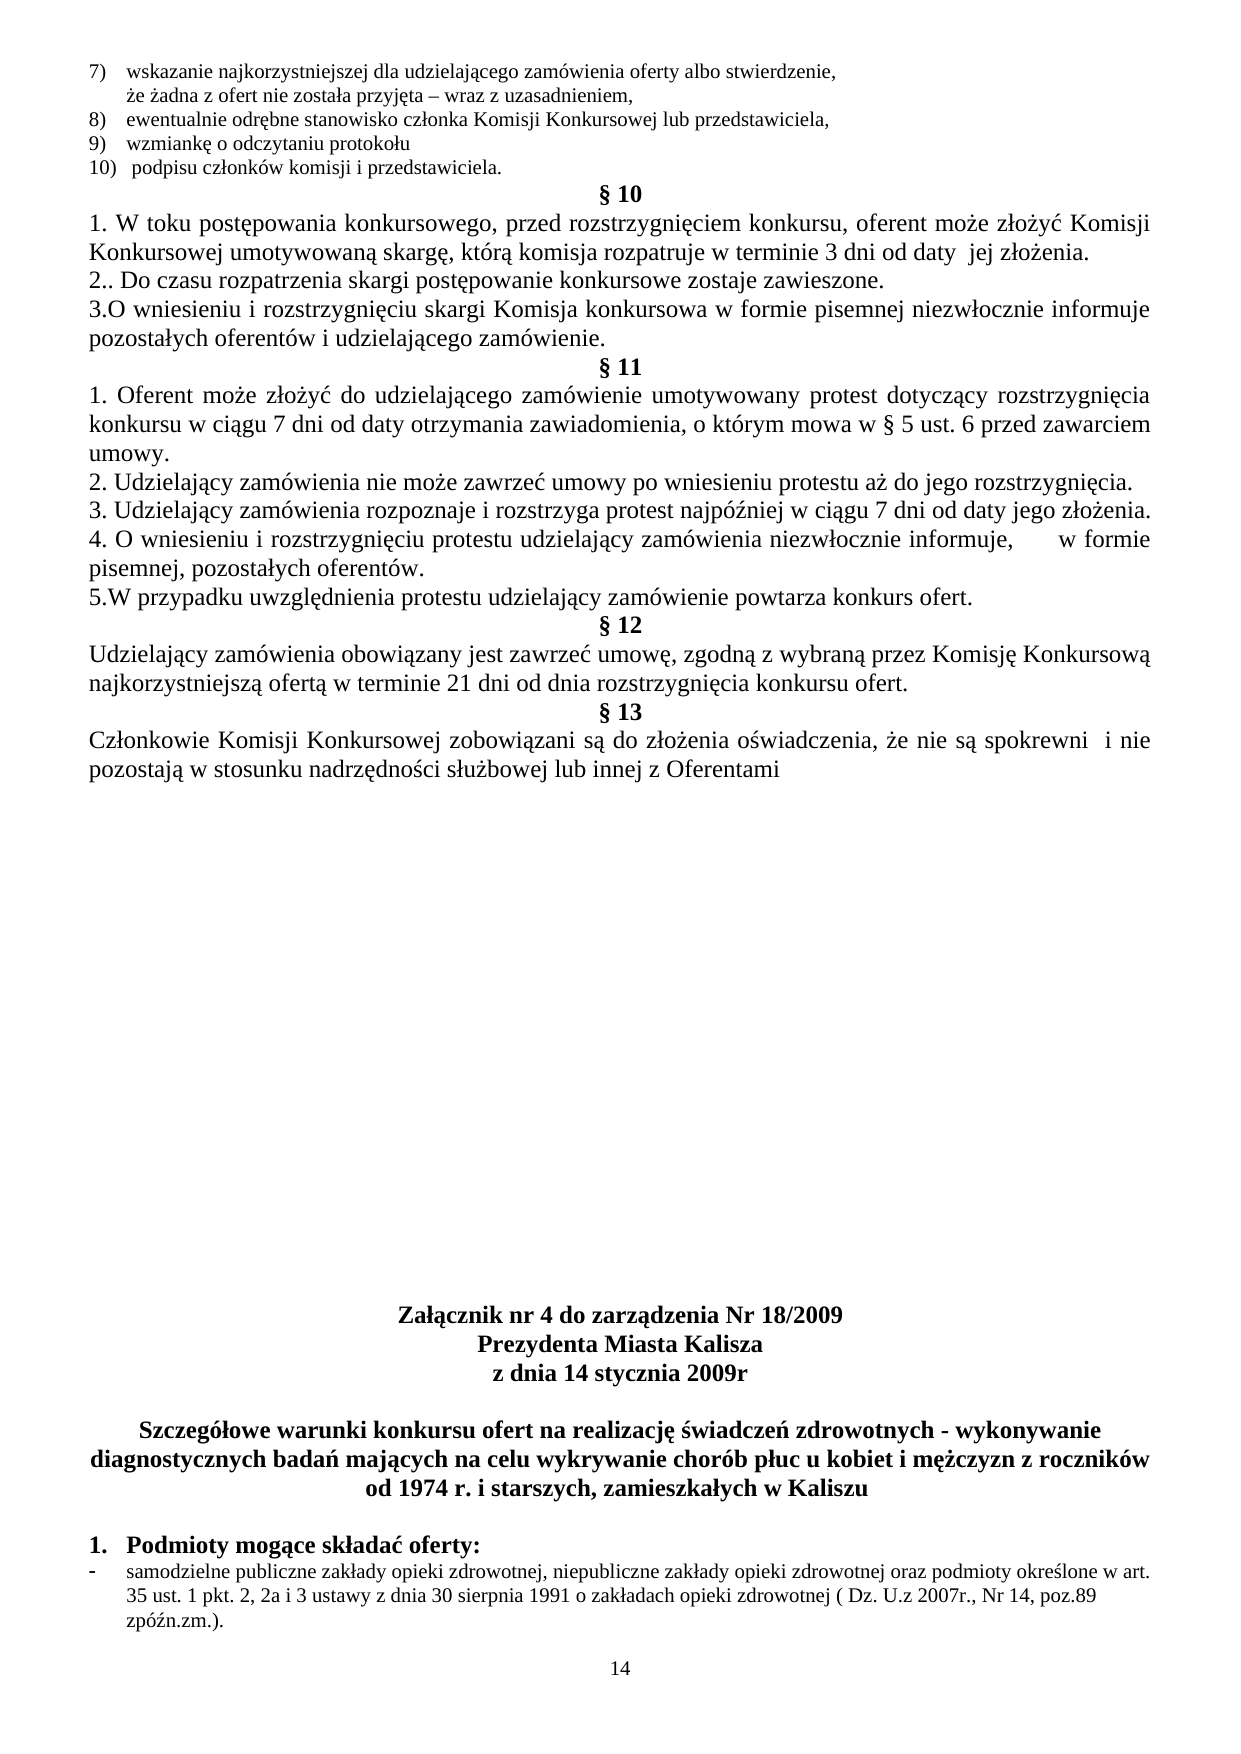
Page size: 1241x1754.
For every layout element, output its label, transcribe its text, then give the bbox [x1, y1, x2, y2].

text 1. W toku postępowania konkursowego, przed rozstrzygnięciem konkursu, oferent może złożyć Komisji Konkursowej umotywowaną skargę, którą komisja rozpatruje w terminie 3 dni od daty jej złożenia. [89, 208, 1151, 266]
list podpisu członków komisji i przedstawiciela. [89, 155, 1151, 179]
text Udzielający zamówienia obowiązany jest zawrzeć umowę, zgodną z wybraną przez Komisję Konkursową najkorzystniejszą ofertą w terminie 21 dni od dnia rozstrzygnięcia konkursu ofert. [89, 639, 1151, 697]
text 2.. Do czasu rozpatrzenia skargi postępowanie konkursowe zostaje zawieszone. [89, 266, 1151, 294]
text 3.O wniesieniu i rozstrzygnięciu skargi Komisja konkursowa w formie pisemnej niezwłocznie informuje pozostałych oferentów i udzielającego zamówienie. [89, 294, 1151, 352]
list samodzielne publiczne zakłady opieki zdrowotnej, niepubliczne zakłady opieki zdrowotnej oraz podmioty określone w art. 35 ust. 1 pkt. 2, 2a i 3 ustawy z dnia 30 sierpnia 1991 o zakładach opieki zdrowotnej ( Dz. U.z 2007r., Nr 14, poz.89 zpóźn.zm.). [89, 1559, 1151, 1632]
text Członkowie Komisji Konkursowej zobowiązani są do złożenia oświadczenia, że nie są spokrewni i nie pozostają w stosunku nadrzędności służbowej lub innej z Oferentami [89, 726, 1151, 783]
text Załącznik nr 4 do zarządzenia Nr 18/2009 [89, 1301, 1151, 1329]
text § 13 [89, 697, 1151, 726]
text § 10 [89, 179, 1151, 208]
text z dnia 14 stycznia 2009r [89, 1358, 1151, 1387]
list ewentualnie odrębne stanowisko członka Komisji Konkursowej lub przedstawiciela, [89, 107, 1151, 131]
text § 11 [89, 352, 1151, 381]
text 5.W przypadku uwzględnienia protestu udzielający zamówienie powtarza konkurs ofert. [89, 582, 1151, 611]
text 3. Udzielający zamówienia rozpoznaje i rozstrzyga protest najpóźniej w ciągu 7 dni od daty jego złożenia. [89, 496, 1151, 524]
list Podmioty mogące składać oferty: [89, 1531, 1151, 1559]
text 2. Udzielający zamówienia nie może zawrzeć umowy po wniesieniu protestu aż do jego rozstrzygnięcia. [89, 467, 1151, 496]
list wzmiankę o odczytaniu protokołu [89, 131, 1151, 155]
list wskazanie najkorzystniejszej dla udzielającego zamówienia oferty albo stwierdzenie, że żadna z ofert nie została przyjęta – wraz z uzasadnieniem, [89, 59, 1151, 107]
text 1. Oferent może złożyć do udzielającego zamówienie umotywowany protest dotyczący rozstrzygnięcia konkursu w ciągu 7 dni od daty otrzymania zawiadomienia, o którym mowa w § 5 ust. 6 przed zawarciem umowy. [89, 381, 1151, 467]
text Prezydenta Miasta Kalisza [89, 1329, 1151, 1358]
text 4. O wniesieniu i rozstrzygnięciu protestu udzielający zamówienia niezwłocznie informuje, w formie pisemnej, pozostałych oferentów. [89, 524, 1151, 582]
text Szczegółowe warunki konkursu ofert na realizację świadczeń zdrowotnych - wykonywanie diagnostycznych badań mających na celu wykrywanie chorób płuc u kobiet i mężczyzn z roczników od 1974 r. i starszych, zamieszkałych w Kaliszu [89, 1416, 1151, 1502]
text § 12 [89, 611, 1151, 639]
